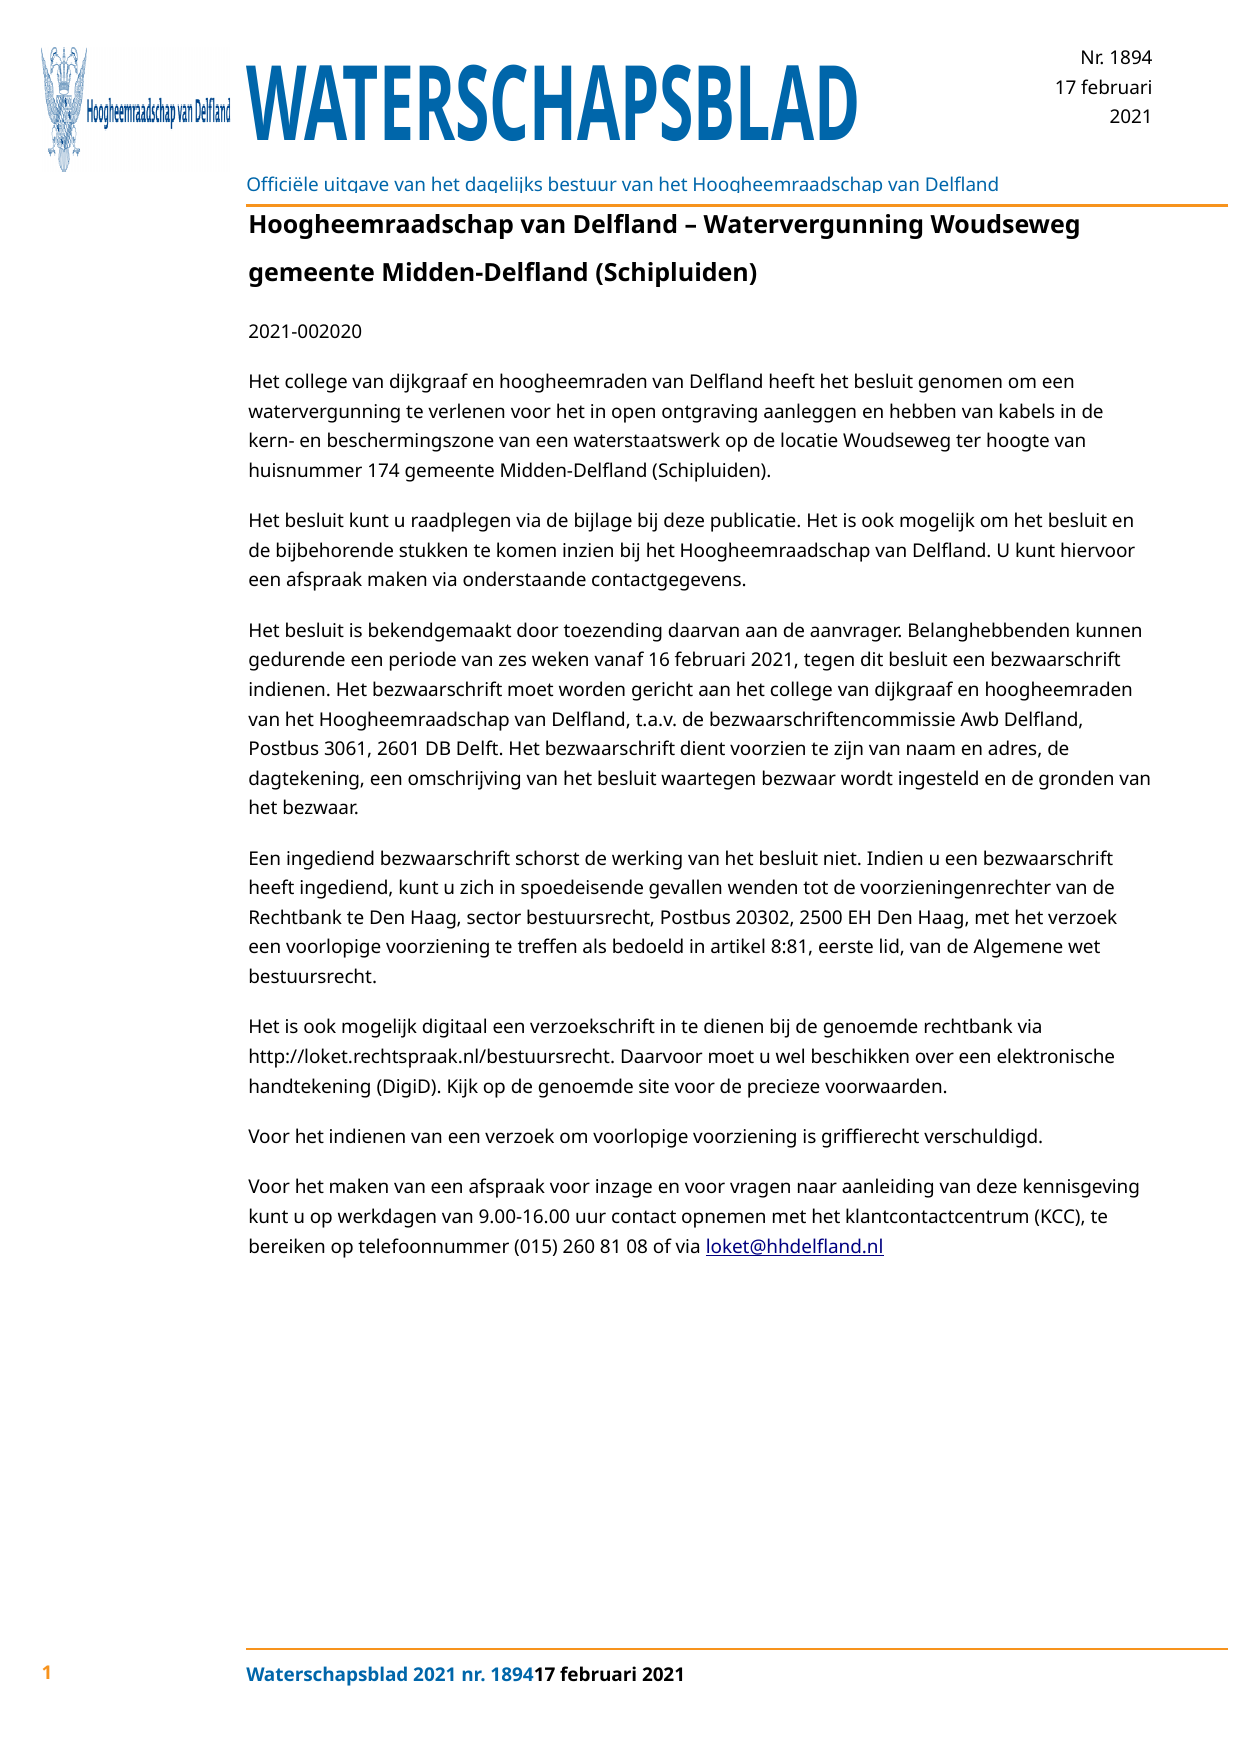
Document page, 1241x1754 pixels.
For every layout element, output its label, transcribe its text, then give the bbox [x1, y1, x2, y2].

picture [41, 47, 231, 172]
text Voor het indienen van een verzoek om voorlopige voorziening is griffierecht verschuldigd. [248, 1123, 1152, 1149]
text Een ingediend bezwaarschrift schorst de werking van het besluit niet. Indien u een bezwaarschrift heeft ingediend, kunt u zich in spoedeisende gevallen wenden tot de voorzieningenrechter van de Rechtbank te Den Haag, sector bestuursrecht, Postbus 20302, 2500 EH Den Haag, met het verzoek een voorlopige voorziening te treffen als bedoeld in artikel 8:81, eerste lid, van de Algemene wet bestuursrecht. [248, 845, 1152, 989]
text Voor het maken van een afspraak voor inzage en voor vragen naar aanleiding van deze kennisgeving kunt u op werkdagen van 9.00-16.00 uur contact opnemen met het klantcontactcentrum (KCC), te bereiken op telefoonnummer (015) 260 81 08 of via loket@hhdelfland.nl [248, 1174, 1152, 1259]
text 2021-002020 [248, 318, 1152, 344]
text Het is ook mogelijk digitaal een verzoekschrift in te dienen bij de genoemde rechtbank via http://loket.rechtspraak.nl/bestuursrecht. Daarvoor moet u wel beschikken over een elektronische handtekening (DigiD). Kijk op de genoemde site voor de precieze voorwaarden. [248, 1014, 1152, 1099]
text Het college van dijkgraaf en hoogheemraden van Delfland heeft het besluit genomen om een watervergunning te verlenen voor het in open ontgraving aanleggen en hebben van kabels in de kern- en beschermingszone van een waterstaatswerk op de locatie Woudseweg ter hoogte van huisnummer 174 gemeente Midden-Delfland (Schipluiden). [248, 368, 1152, 483]
text Hoogheemraadschap van Delfland – Watervergunning Woudseweg gemeente Midden-Delfland (Schipluiden) [248, 207, 1152, 288]
text Het besluit kunt u raadplegen via de bijlage bij deze publicatie. Het is ook mogelijk om het besluit en de bijbehorende stukken te komen inzien bij het Hoogheemraadschap van Delfland. U kunt hiervoor een afspraak maken via onderstaande contactgegevens. [248, 507, 1152, 592]
text Het besluit is bekendgemaakt door toezending daarvan aan de aanvrager. Belanghebbenden kunnen gedurende een periode van zes weken vanaf 16 februari 2021, tegen dit besluit een bezwaarschrift indienen. Het bezwaarschrift moet worden gericht aan het college van dijkgraaf en hoogheemraden van het Hoogheemraadschap van Delfland, t.a.v. de bezwaarschriftencommissie Awb Delfland, Postbus 3061, 2601 DB Delft. Het bezwaarschrift dient voorzien te zijn van naam en adres, de dagtekening, een omschrijving van het besluit waartegen bezwaar wordt ingesteld en de gronden van het bezwaar. [248, 617, 1152, 820]
